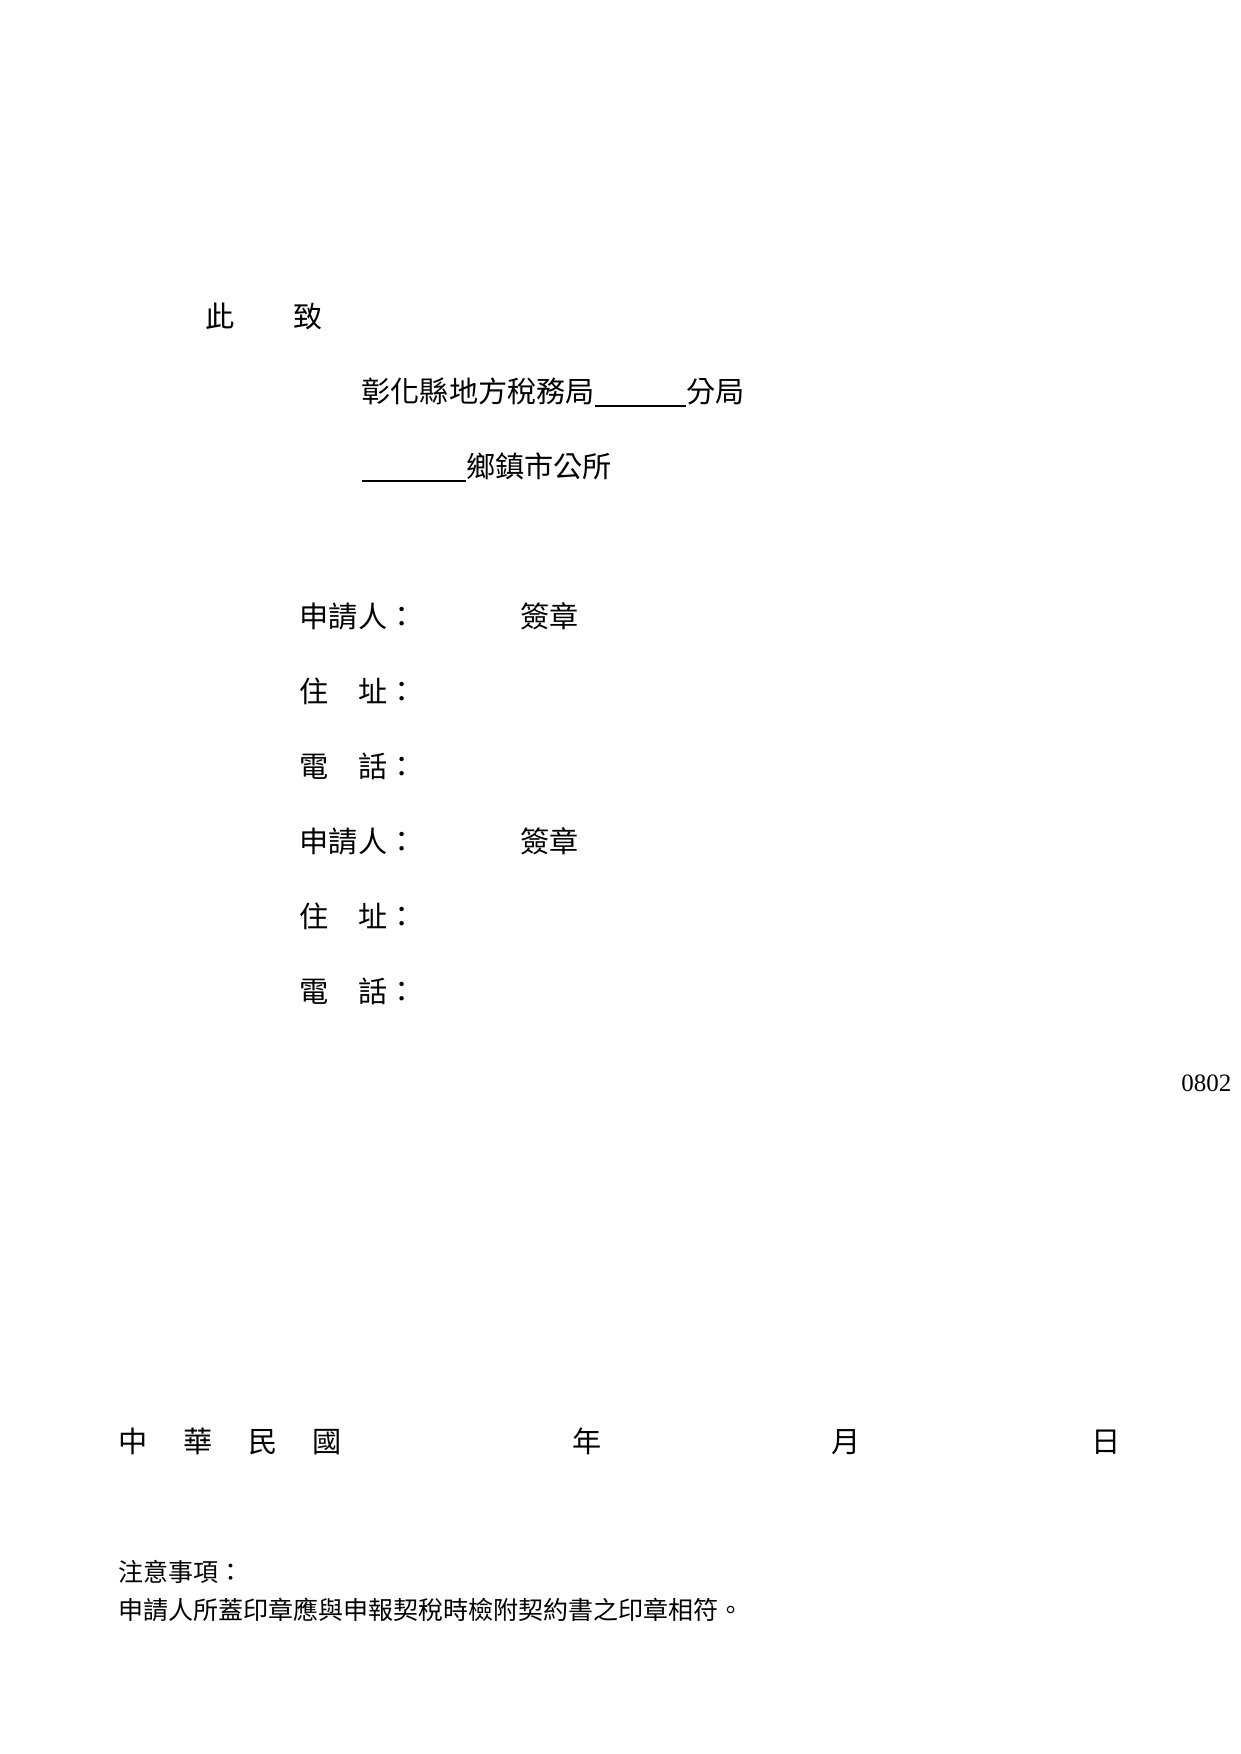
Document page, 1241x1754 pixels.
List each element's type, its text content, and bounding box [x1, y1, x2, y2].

text 申請人所蓋印章應與申報契稅時檢附契約書之印章相符。 [118, 1589, 1122, 1627]
text 申請人： 簽章 [118, 802, 1122, 877]
text 彰化縣地方稅務局 分局 [118, 352, 1122, 427]
text 中華民國 年 月 日 [118, 1402, 1122, 1477]
text 住 址： [118, 877, 1122, 952]
text 0802 [1181, 1069, 1240, 1096]
text 電 話： [118, 952, 1122, 1027]
text 住 址： [118, 652, 1122, 727]
text 注意事項： [118, 1552, 1122, 1589]
text 鄉鎮市公所 [118, 427, 1122, 502]
text 申請人： 簽章 [118, 577, 1122, 652]
text 電 話： [118, 727, 1122, 802]
text 此 致 [118, 277, 1122, 352]
